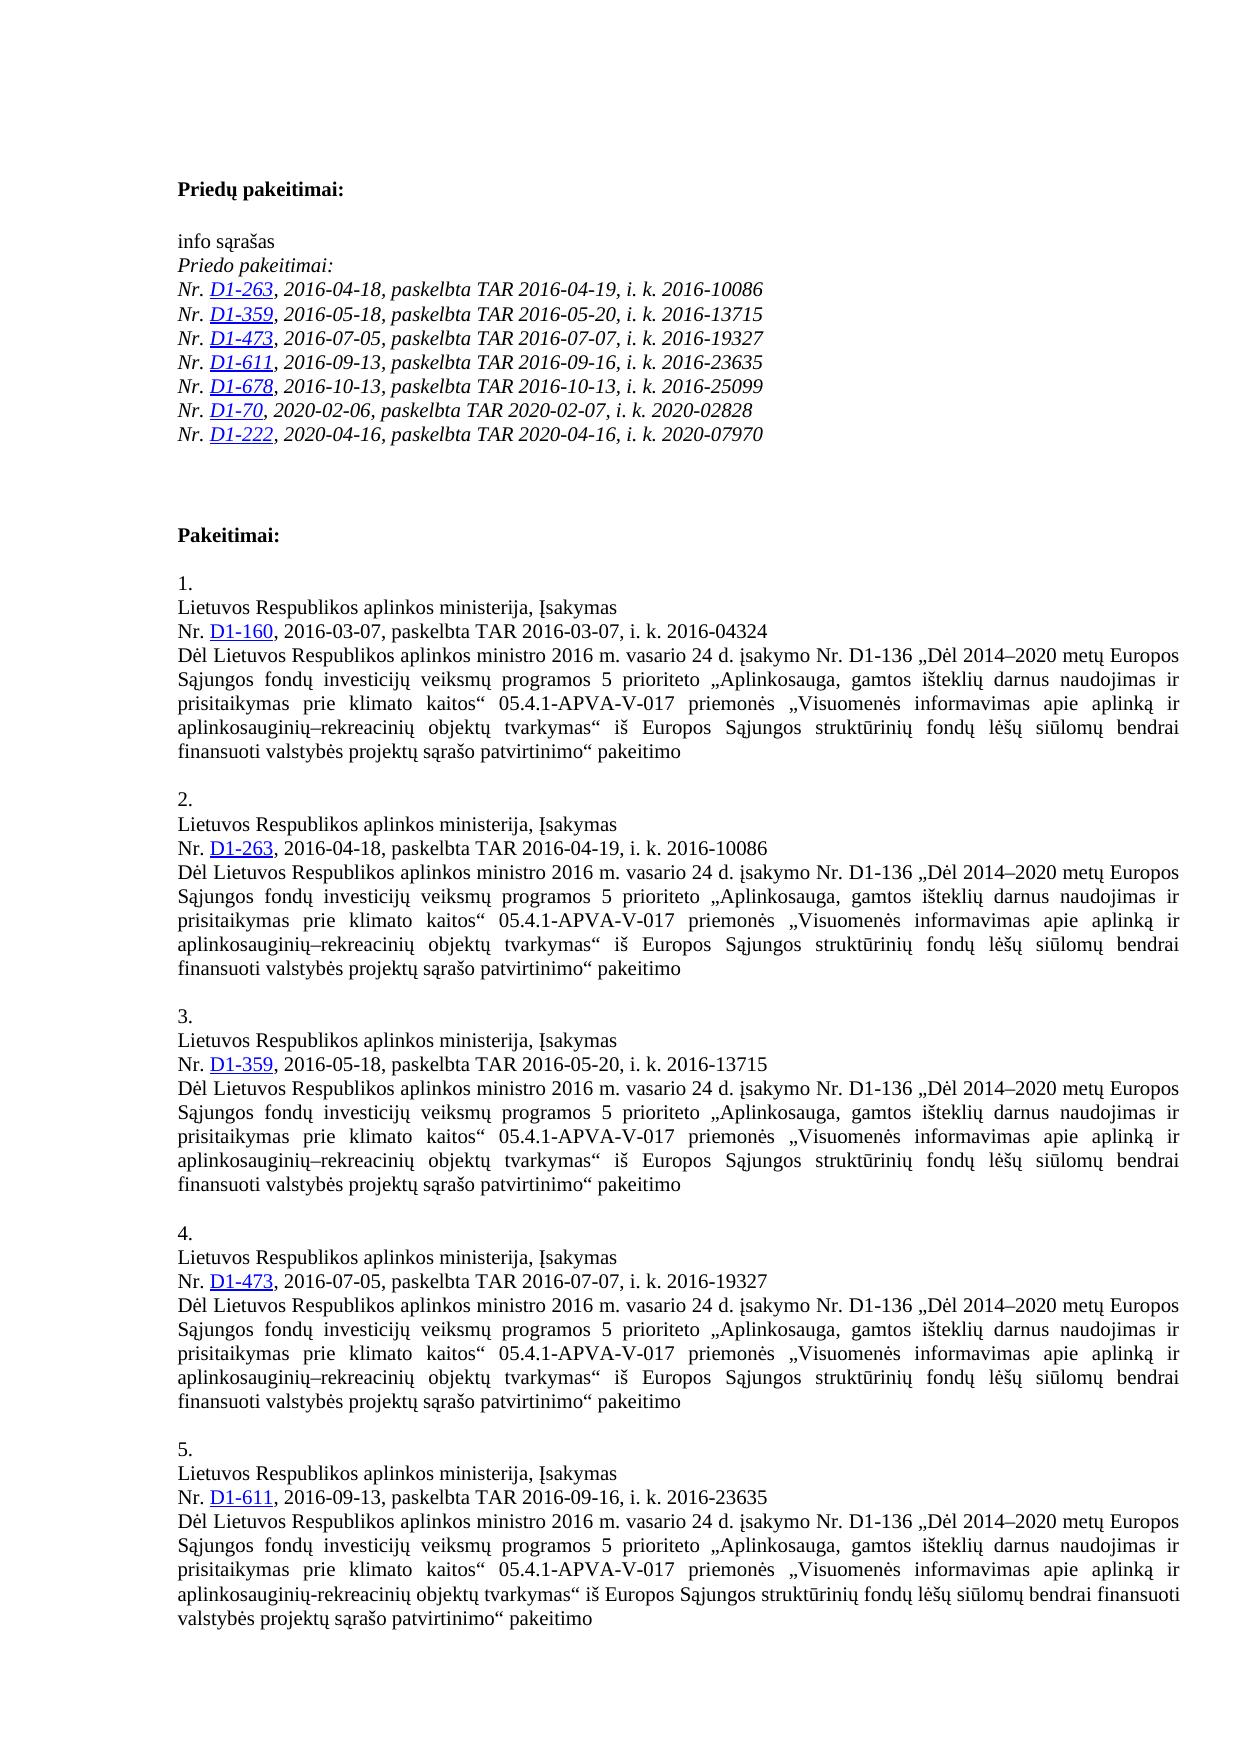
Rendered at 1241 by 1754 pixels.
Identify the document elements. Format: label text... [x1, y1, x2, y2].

text Dėl Lietuvos Respublikos aplinkos ministro 2016 m. vasario 24 d. įsakymo Nr. D1-136 „Dėl 2014–2020 metų Europos Sąjungos fondų investicijų veiksmų programos 5 prioriteto „Aplinkosauga, gamtos išteklių darnus naudojimas ir prisitaikymas prie klimato kaitos“ 05.4.1-APVA-V-017 priemonės „Visuomenės informavimas apie aplinką ir aplinkosauginių–rekreacinių objektų tvarkymas“ iš Europos Sąjungos struktūrinių fondų lėšų siūlomų bendrai finansuoti valstybės projektų sąrašo patvirtinimo“ pakeitimo [177, 1076, 1181, 1196]
text 4. [177, 1221, 1181, 1244]
text 3. [177, 1004, 1181, 1028]
text Nr. D1-611, 2016-09-13, paskelbta TAR 2016-09-16, i. k. 2016-23635 [177, 349, 1181, 374]
text Priedų pakeitimai: [177, 176, 1181, 201]
text Lietuvos Respublikos aplinkos ministerija, Įsakymas [177, 595, 1181, 619]
text Dėl Lietuvos Respublikos aplinkos ministro 2016 m. vasario 24 d. įsakymo Nr. D1-136 „Dėl 2014–2020 metų Europos Sąjungos fondų investicijų veiksmų programos 5 prioriteto „Aplinkosauga, gamtos išteklių darnus naudojimas ir prisitaikymas prie klimato kaitos“ 05.4.1-APVA-V-017 priemonės „Visuomenės informavimas apie aplinką ir aplinkosauginių-rekreacinių objektų tvarkymas“ iš Europos Sąjungos struktūrinių fondų lėšų siūlomų bendrai finansuoti valstybės projektų sąrašo patvirtinimo“ pakeitimo [177, 1509, 1181, 1629]
text Nr. D1-160, 2016-03-07, paskelbta TAR 2016-03-07, i. k. 2016-04324 [177, 619, 1181, 643]
text Dėl Lietuvos Respublikos aplinkos ministro 2016 m. vasario 24 d. įsakymo Nr. D1-136 „Dėl 2014–2020 metų Europos Sąjungos fondų investicijų veiksmų programos 5 prioriteto „Aplinkosauga, gamtos išteklių darnus naudojimas ir prisitaikymas prie klimato kaitos“ 05.4.1-APVA-V-017 priemonės „Visuomenės informavimas apie aplinką ir aplinkosauginių–rekreacinių objektų tvarkymas“ iš Europos Sąjungos struktūrinių fondų lėšų siūlomų bendrai finansuoti valstybės projektų sąrašo patvirtinimo“ pakeitimo [177, 1293, 1181, 1413]
text info sąrašas [177, 229, 1181, 253]
text Nr. D1-222, 2020-04-16, paskelbta TAR 2020-04-16, i. k. 2020-07970 [177, 422, 1181, 446]
text 2. [177, 787, 1181, 811]
text Nr. D1-359, 2016-05-18, paskelbta TAR 2016-05-20, i. k. 2016-13715 [177, 301, 1181, 326]
text 5. [177, 1437, 1181, 1461]
text Lietuvos Respublikos aplinkos ministerija, Įsakymas [177, 1461, 1181, 1485]
text Lietuvos Respublikos aplinkos ministerija, Įsakymas [177, 811, 1181, 836]
text Pakeitimai: [177, 523, 1181, 547]
text Nr. D1-678, 2016-10-13, paskelbta TAR 2016-10-13, i. k. 2016-25099 [177, 374, 1181, 398]
text Nr. D1-263, 2016-04-18, paskelbta TAR 2016-04-19, i. k. 2016-10086 [177, 277, 1181, 301]
text Nr. D1-473, 2016-07-05, paskelbta TAR 2016-07-07, i. k. 2016-19327 [177, 1269, 1181, 1293]
text Nr. D1-473, 2016-07-05, paskelbta TAR 2016-07-07, i. k. 2016-19327 [177, 326, 1181, 349]
text Nr. D1-611, 2016-09-13, paskelbta TAR 2016-09-16, i. k. 2016-23635 [177, 1485, 1181, 1509]
text Nr. D1-359, 2016-05-18, paskelbta TAR 2016-05-20, i. k. 2016-13715 [177, 1052, 1181, 1076]
text Nr. D1-263, 2016-04-18, paskelbta TAR 2016-04-19, i. k. 2016-10086 [177, 836, 1181, 859]
text 1. [177, 571, 1181, 595]
text Nr. D1-70, 2020-02-06, paskelbta TAR 2020-02-07, i. k. 2020-02828 [177, 398, 1181, 422]
text Lietuvos Respublikos aplinkos ministerija, Įsakymas [177, 1244, 1181, 1269]
text Priedo pakeitimai: [177, 253, 1181, 277]
text Lietuvos Respublikos aplinkos ministerija, Įsakymas [177, 1028, 1181, 1052]
text Dėl Lietuvos Respublikos aplinkos ministro 2016 m. vasario 24 d. įsakymo Nr. D1-136 „Dėl 2014–2020 metų Europos Sąjungos fondų investicijų veiksmų programos 5 prioriteto „Aplinkosauga, gamtos išteklių darnus naudojimas ir prisitaikymas prie klimato kaitos“ 05.4.1-APVA-V-017 priemonės „Visuomenės informavimas apie aplinką ir aplinkosauginių–rekreacinių objektų tvarkymas“ iš Europos Sąjungos struktūrinių fondų lėšų siūlomų bendrai finansuoti valstybės projektų sąrašo patvirtinimo“ pakeitimo [177, 643, 1181, 763]
text Dėl Lietuvos Respublikos aplinkos ministro 2016 m. vasario 24 d. įsakymo Nr. D1-136 „Dėl 2014–2020 metų Europos Sąjungos fondų investicijų veiksmų programos 5 prioriteto „Aplinkosauga, gamtos išteklių darnus naudojimas ir prisitaikymas prie klimato kaitos“ 05.4.1-APVA-V-017 priemonės „Visuomenės informavimas apie aplinką ir aplinkosauginių–rekreacinių objektų tvarkymas“ iš Europos Sąjungos struktūrinių fondų lėšų siūlomų bendrai finansuoti valstybės projektų sąrašo patvirtinimo“ pakeitimo [177, 859, 1181, 980]
